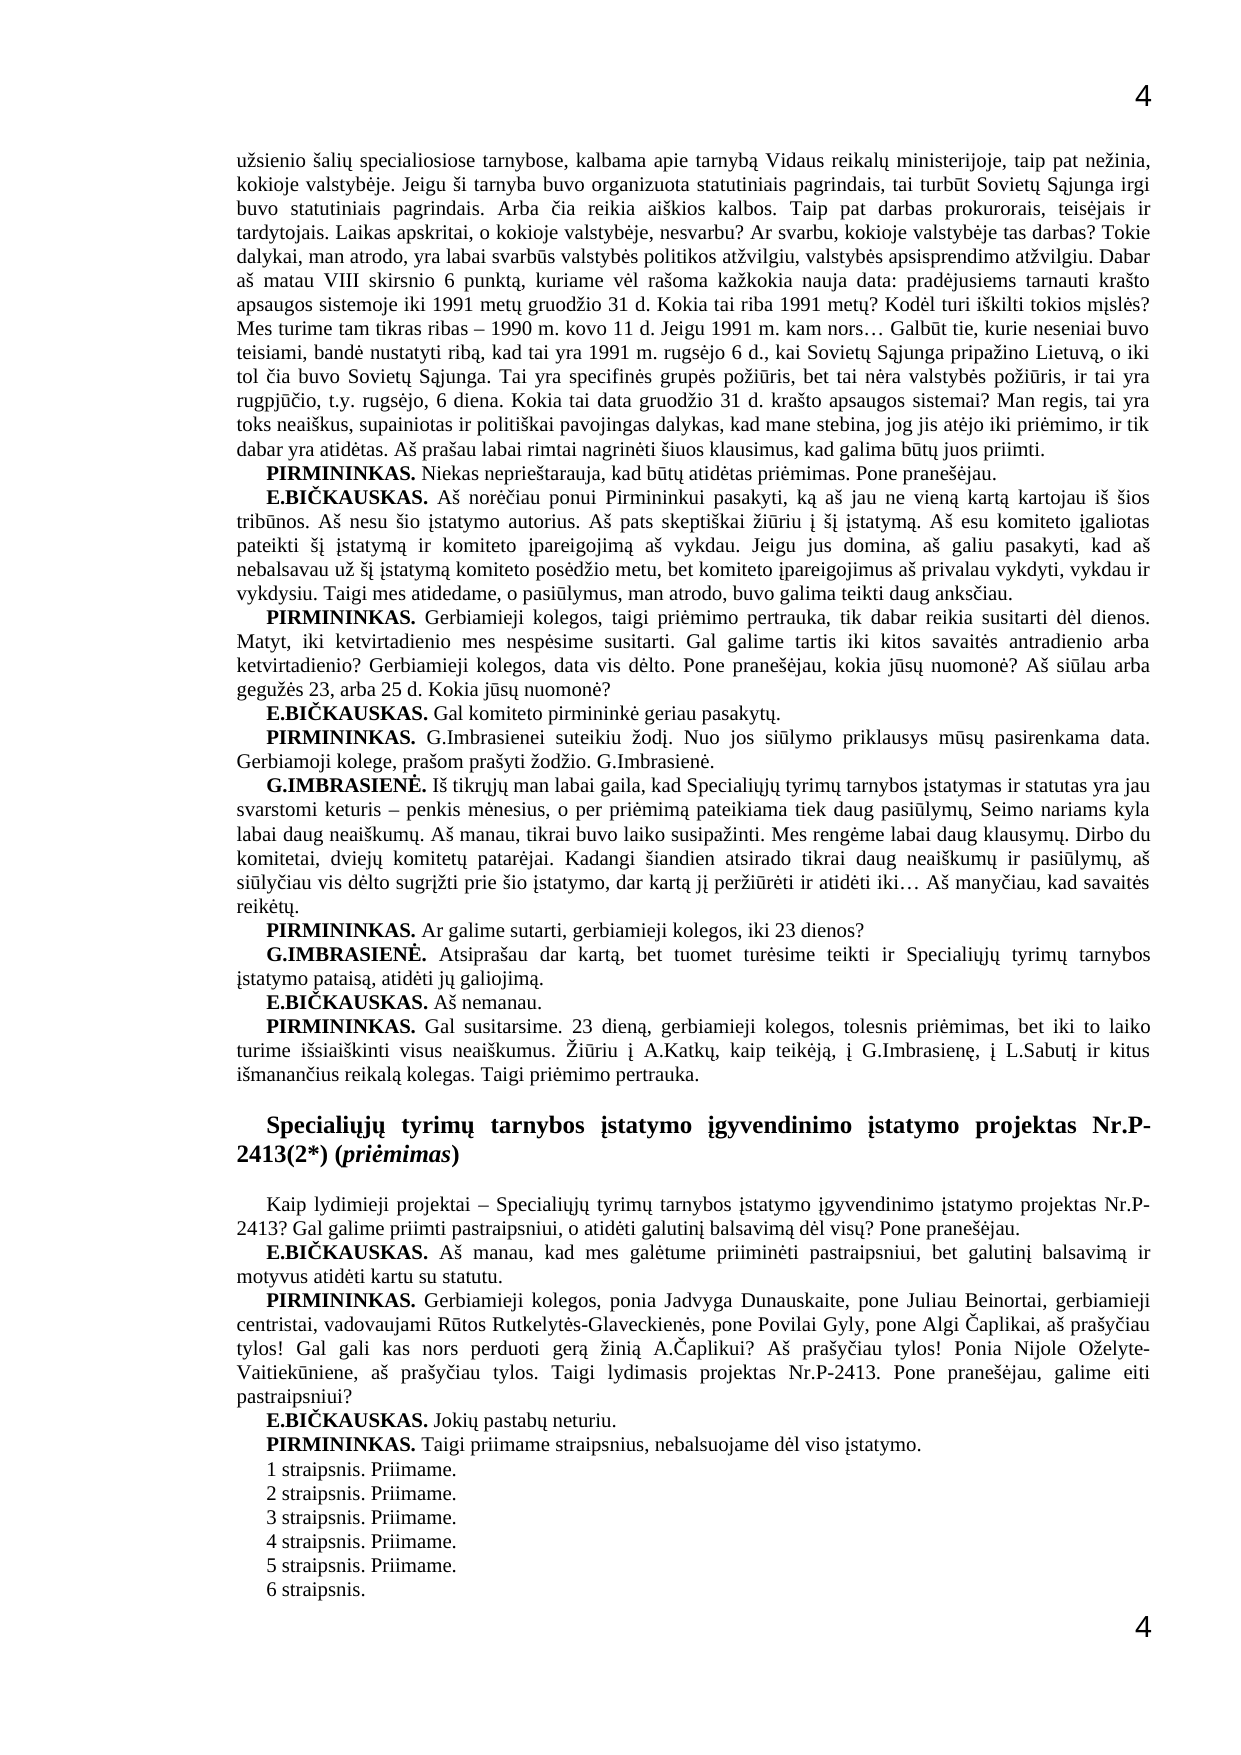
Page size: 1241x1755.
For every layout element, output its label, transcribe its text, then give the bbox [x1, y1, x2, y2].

text 3 straipsnis. Priimame. [236, 1504, 1152, 1529]
text E.BIČKAUSKAS. Aš norėčiau ponui Pirmininkui pasakyti, ką aš jau ne vieną kartą kartojau iš šios tribūnos. Aš nesu šio įstatymo autorius. Aš pats skeptiškai žiūriu į šį įstatymą. Aš esu komiteto įgaliotas pateikti šį įstatymą ir komiteto įpareigojimą aš vykdau. Jeigu jus domina, aš galiu pasakyti, kad aš nebalsavau už šį įstatymą komiteto posėdžio metu, bet komiteto įpareigojimus aš privalau vykdyti, vykdau ir vykdysiu. Taigi mes atidedame, o pasiūlymus, man atrodo, buvo galima teikti daug anksčiau. [236, 484, 1152, 605]
text E.BIČKAUSKAS. Aš nemanau. [236, 990, 1152, 1014]
text PIRMININKAS. Taigi priimame straipsnius, nebalsuojame dėl viso įstatymo. [236, 1432, 1152, 1456]
text 6 straipsnis. [236, 1577, 1152, 1601]
text E.BIČKAUSKAS. Gal komiteto pirmininkė geriau pasakytų. [236, 701, 1152, 725]
text užsienio šalių specialiosiose tarnybose, kalbama apie tarnybą Vidaus reikalų ministerijoje, taip pat nežinia, kokioje valstybėje. Jeigu ši tarnyba buvo organizuota statutiniais pagrindais, tai turbūt Sovietų Sąjunga irgi buvo statutiniais pagrindais. Arba čia reikia aiškios kalbos. Taip pat darbas prokurorais, teisėjais ir tardytojais. Laikas apskritai, o kokioje valstybėje, nesvarbu? Ar svarbu, kokioje valstybėje tas darbas? Tokie dalykai, man atrodo, yra labai svarbūs valstybės politikos atžvilgiu, valstybės apsisprendimo atžvilgiu. Dabar aš matau VIII skirsnio 6 punktą, kuriame vėl rašoma kažkokia nauja data: pradėjusiems tarnauti krašto apsaugos sistemoje iki 1991 metų gruodžio 31 d. Kokia tai riba 1991 metų? Kodėl turi iškilti tokios mįslės? Mes turime tam tikras ribas – 1990 m. kovo 11 d. Jeigu 1991 m. kam nors… Galbūt tie, kurie neseniai buvo teisiami, bandė nustatyti ribą, kad tai yra 1991 m. rugsėjo 6 d., kai Sovietų Sąjunga pripažino Lietuvą, o iki tol čia buvo Sovietų Sąjunga. Tai yra specifinės grupės požiūris, bet tai nėra valstybės požiūris, ir tai yra rugpjūčio, t.y. rugsėjo, 6 diena. Kokia tai data gruodžio 31 d. krašto apsaugos sistemai? Man regis, tai yra toks neaiškus, supainiotas ir politiškai pavojingas dalykas, kad mane stebina, jog jis atėjo iki priėmimo, ir tik dabar yra atidėtas. Aš prašau labai rimtai nagrinėti šiuos klausimus, kad galima būtų juos priimti. [236, 148, 1152, 461]
text PIRMININKAS. Niekas neprieštarauja, kad būtų atidėtas priėmimas. Pone pranešėjau. [236, 461, 1152, 484]
text 4 straipsnis. Priimame. [236, 1529, 1152, 1553]
text G.IMBRASIENĖ. Iš tikrųjų man labai gaila, kad Specialiųjų tyrimų tarnybos įstatymas ir statutas yra jau svarstomi keturis – penkis mėnesius, o per priėmimą pateikiama tiek daug pasiūlymų, Seimo nariams kyla labai daug neaiškumų. Aš manau, tikrai buvo laiko susipažinti. Mes rengėme labai daug klausymų. Dirbo du komitetai, dviejų komitetų patarėjai. Kadangi šiandien atsirado tikrai daug neaiškumų ir pasiūlymų, aš siūlyčiau vis dėlto sugrįžti prie šio įstatymo, dar kartą jį peržiūrėti ir atidėti iki… Aš manyčiau, kad savaitės reikėtų. [236, 773, 1152, 918]
text 5 straipsnis. Priimame. [236, 1553, 1152, 1577]
text PIRMININKAS. Ar galime sutarti, gerbiamieji kolegos, iki 23 dienos? [236, 918, 1152, 942]
text E.BIČKAUSKAS. Jokių pastabų neturiu. [236, 1408, 1152, 1432]
text 2 straipsnis. Priimame. [236, 1481, 1152, 1504]
text G.IMBRASIENĖ. Atsiprašau dar kartą, bet tuomet turėsime teikti ir Specialiųjų tyrimų tarnybos įstatymo pataisą, atidėti jų galiojimą. [236, 942, 1152, 990]
text E.BIČKAUSKAS. Aš manau, kad mes galėtume priiminėti pastraipsniui, bet galutinį balsavimą ir motyvus atidėti kartu su statutu. [236, 1240, 1152, 1288]
text Kaip lydimieji projektai – Specialiųjų tyrimų tarnybos įstatymo įgyvendinimo įstatymo projektas Nr.P-2413? Gal galime priimti pastraipsniui, o atidėti galutinį balsavimą dėl visų? Pone pranešėjau. [236, 1192, 1152, 1240]
text PIRMININKAS. Gal susitarsime. 23 dieną, gerbiamieji kolegos, tolesnis priėmimas, bet iki to laiko turime išsiaiškinti visus neaiškumus. Žiūriu į A.Katkų, kaip teikėją, į G.Imbrasienę, į L.Sabutį ir kitus išmanančius reikalą kolegas. Taigi priėmimo pertrauka. [236, 1014, 1152, 1086]
text PIRMININKAS. Gerbiamieji kolegos, ponia Jadvyga Dunauskaite, pone Juliau Beinortai, gerbiamieji centristai, vadovaujami Rūtos Rutkelytės-Glaveckienės, pone Povilai Gyly, pone Algi Čaplikai, aš prašyčiau tylos! Gal gali kas nors perduoti gerą žinią A.Čaplikui? Aš prašyčiau tylos! Ponia Nijole Oželyte-Vaitiekūniene, aš prašyčiau tylos. Taigi lydimasis projektas Nr.P-2413. Pone pranešėjau, galime eiti pastraipsniui? [236, 1288, 1152, 1408]
text PIRMININKAS. G.Imbrasienei suteikiu žodį. Nuo jos siūlymo priklausys mūsų pasirenkama data. Gerbiamoji kolege, prašom prašyti žodžio. G.Imbrasienė. [236, 725, 1152, 773]
text PIRMININKAS. Gerbiamieji kolegos, taigi priėmimo pertrauka, tik dabar reikia susitarti dėl dienos. Matyt, iki ketvirtadienio mes nespėsime susitarti. Gal galime tartis iki kitos savaitės antradienio arba ketvirtadienio? Gerbiamieji kolegos, data vis dėlto. Pone pranešėjau, kokia jūsų nuomonė? Aš siūlau arba gegužės 23, arba 25 d. Kokia jūsų nuomonė? [236, 605, 1152, 701]
text Specialiųjų tyrimų tarnybos įstatymo įgyvendinimo įstatymo projektas Nr.P-2413(2*) (priėmimas) [236, 1110, 1152, 1168]
text 1 straipsnis. Priimame. [236, 1456, 1152, 1481]
